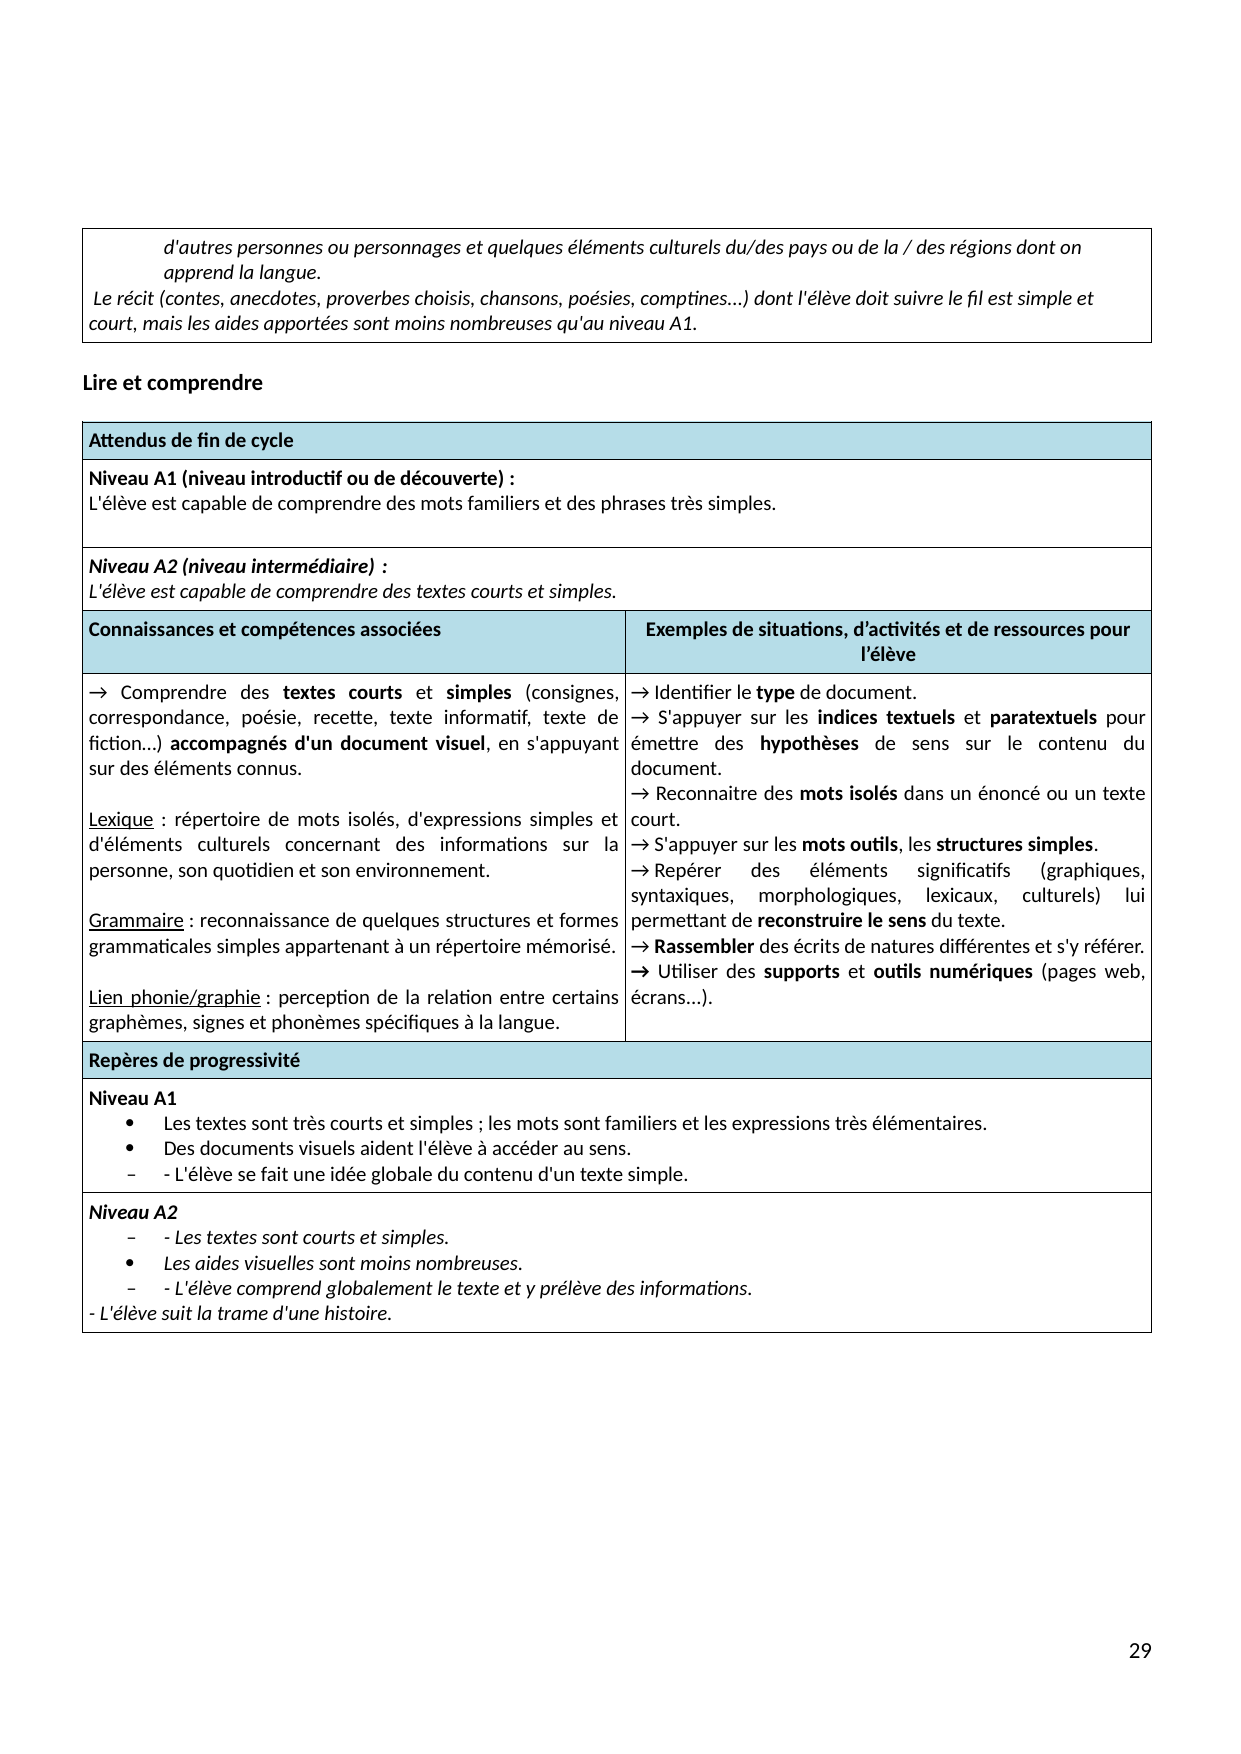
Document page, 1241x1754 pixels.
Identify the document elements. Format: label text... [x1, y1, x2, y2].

table_cell Repères de progressivité [83, 1042, 1151, 1078]
text Lire et comprendre [83, 368, 1152, 396]
table_cell Niveau A2 - Les textes sont courts et simples. Les aides visuelles sont moins nombreuses. - L'élève comprend globalement le texte et y prélève des informations. - L'élève suit la trame d'une histoire. [83, 1193, 1151, 1332]
table_cell → Identifier le type de document. → S'appuyer sur les indices textuels et paratextuels pour émettre des hypothèses de sens sur le contenu du document. → Reconnaitre des mots isolés dans un énoncé ou un texte court. → S'appuyer sur les mots outils, les structures simples. → Repérer des éléments significatifs (graphiques, syntaxiques, morphologiques, lexicaux, culturels) lui permettant de reconstruire le sens du texte. → Rassembler des écrits de natures différentes et s'y référer. → Utiliser des supports et outils numériques (pages web, écrans...). [626, 674, 1151, 1041]
table_cell Connaissances et compétences associées [83, 611, 625, 673]
table_cell Niveau A1 (niveau introductif ou de découverte) : L'élève est capable de comprendre des mots familiers et des phrases très simples. [83, 460, 1151, 547]
table_cell Niveau A2 (niveau intermédiaire) : L'élève est capable de comprendre des textes courts et simples. [83, 548, 1151, 610]
table_cell Niveau A1 Les textes sont très courts et simples ; les mots sont familiers et les expressions très élémentaires. Des documents visuels aident l'élève à accéder au sens. - L'élève se fait une idée globale du contenu d'un texte simple. [83, 1079, 1151, 1192]
table_cell Exemples de situations, d’activités et de ressources pour l’élève [626, 611, 1151, 673]
table_cell → Comprendre des textes courts et simples (consignes, correspondance, poésie, recette, texte informatif, texte de fiction…) accompagnés d'un document visuel, en s'appuyant sur des éléments connus. Lexique : répertoire de mots isolés, d'expressions simples et d'éléments culturels concernant des informations sur la personne, son quotidien et son environnement. Grammaire : reconnaissance de quelques structures et formes grammaticales simples appartenant à un répertoire mémorisé. Lien phonie/graphie : perception de la relation entre certains graphèmes, signes et phonèmes spécifiques à la langue. [83, 674, 625, 1041]
table_header Attendus de fin de cycle [83, 423, 1151, 459]
table_cell d'autres personnes ou personnages et quelques éléments culturels du/des pays ou de la / des régions dont on apprend la langue. Le récit (contes, anecdotes, proverbes choisis, chansons, poésies, comptines...) dont l'élève doit suivre le fil est simple et court, mais les aides apportées sont moins nombreuses qu'au niveau A1. [83, 229, 1151, 342]
